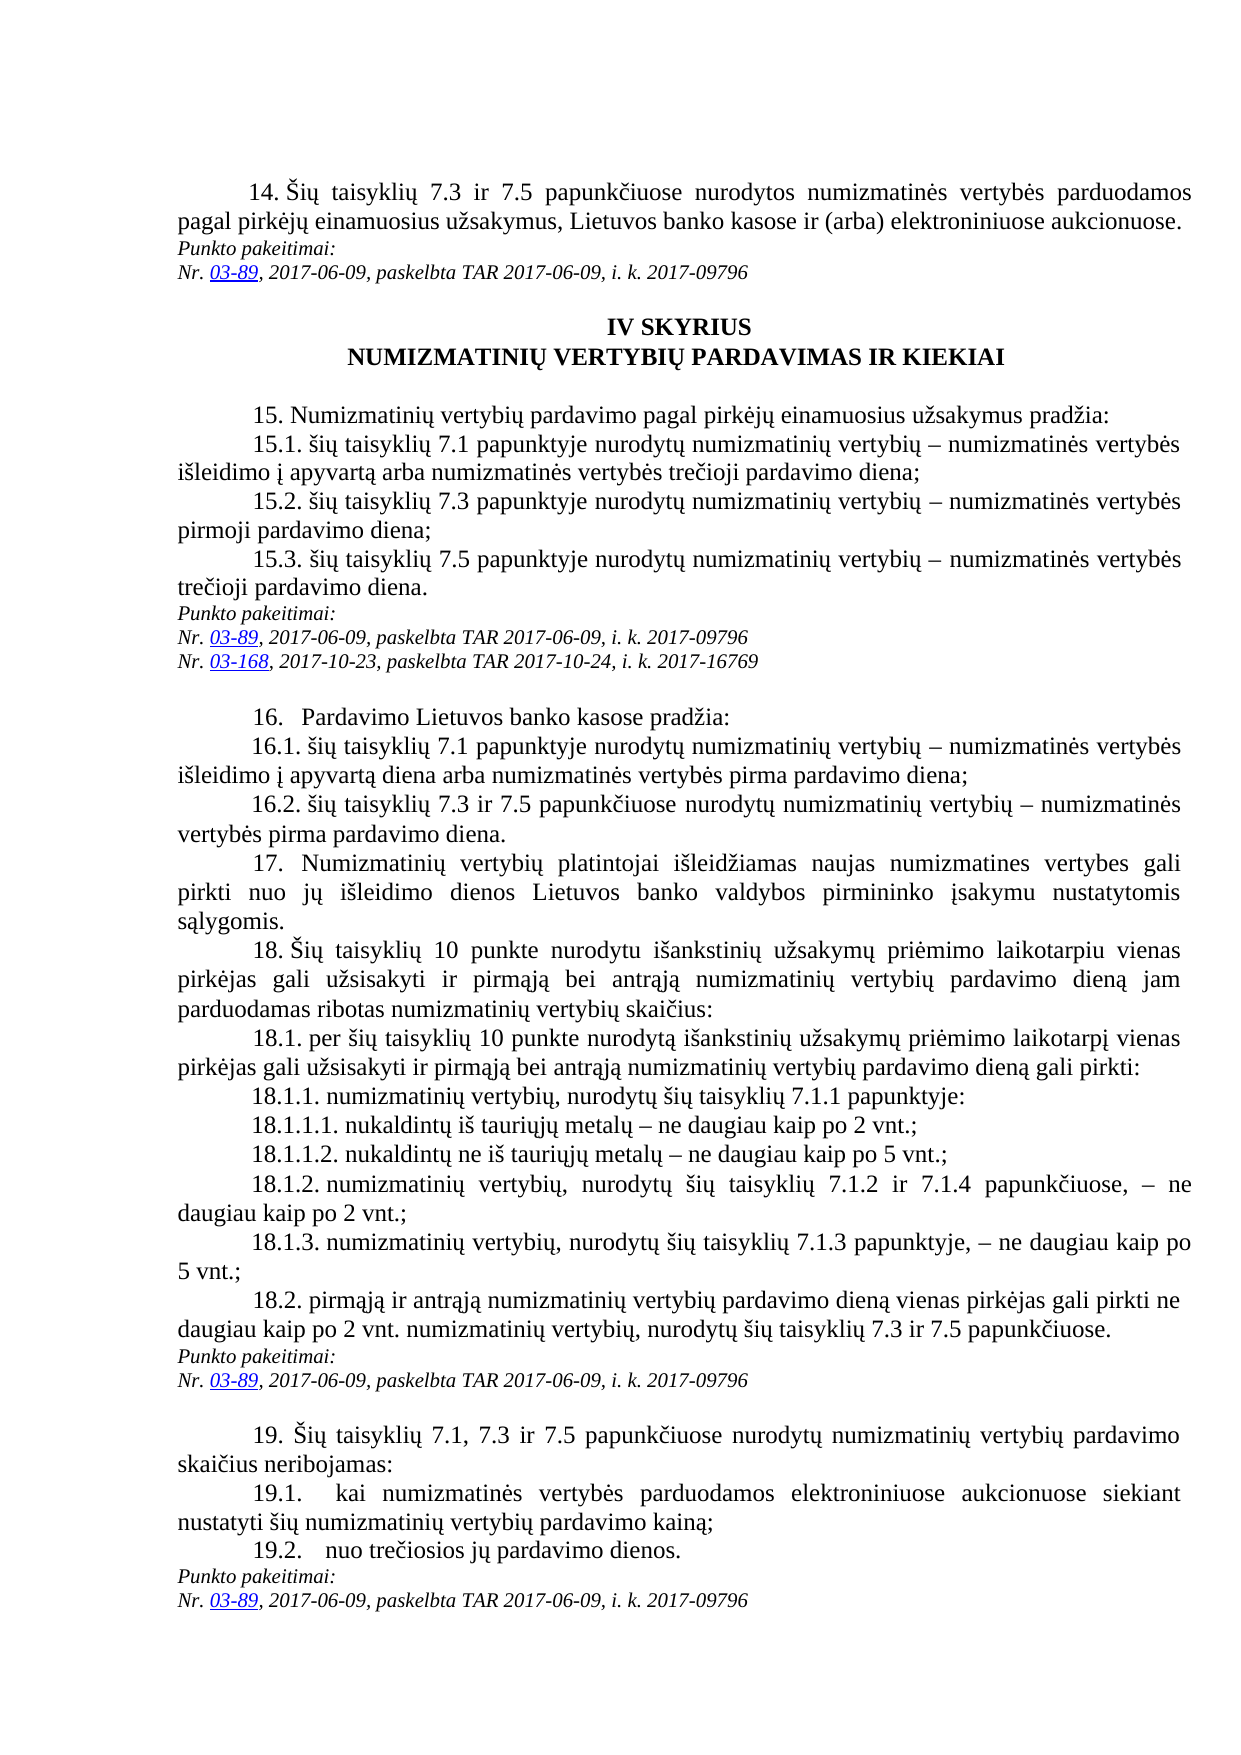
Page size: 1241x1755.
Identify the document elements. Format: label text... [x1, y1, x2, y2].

text 16.2. šių taisyklių 7.3 ir 7.5 papunkčiuose nurodytų numizmatinių vertybių – numizmatinės vertybės pirma pardavimo diena. [177, 789, 1181, 848]
text Nr. 03-89, 2017-06-09, paskelbta TAR 2017-06-09, i. k. 2017-09796 [177, 1368, 1181, 1392]
text Punkto pakeitimai: [177, 236, 1181, 259]
text 17. Numizmatinių vertybių platintojai išleidžiamas naujas numizmatines vertybes gali pirkti nuo jų išleidimo dienos Lietuvos banko valdybos pirmininko įsakymu nustatytomis sąlygomis. [177, 848, 1181, 935]
text Nr. 03-89, 2017-06-09, paskelbta TAR 2017-06-09, i. k. 2017-09796 [177, 259, 1181, 284]
text NUMIZMATINIŲ VERTYBIŲ PARDAVIMAS IR KIEKIAI [177, 342, 1181, 371]
text 16. Pardavimo Lietuvos banko kasose pradžia: [177, 702, 1181, 731]
text Nr. 03-89, 2017-06-09, paskelbta TAR 2017-06-09, i. k. 2017-09796 [177, 1588, 1181, 1612]
text 18.1.3. numizmatinių vertybių, nurodytų šių taisyklių 7.1.3 papunktyje, – ne daugiau kaip po 5 vnt.; [177, 1227, 1192, 1285]
text 18.1.1.1. nukaldintų iš tauriųjų metalų – ne daugiau kaip po 2 vnt.; [177, 1110, 1192, 1139]
text 14. Šių taisyklių 7.3 ir 7.5 papunkčiuose nurodytos numizmatinės vertybės parduodamos pagal pirkėjų einamuosius užsakymus, Lietuvos banko kasose ir (arba) elektroniniuose aukcionuose. [177, 177, 1192, 236]
text Punkto pakeitimai: [177, 1344, 1181, 1368]
text Punkto pakeitimai: [177, 1564, 1181, 1588]
text 18.1. per šių taisyklių 10 punkte nurodytą išankstinių užsakymų priėmimo laikotarpį vienas pirkėjas gali užsisakyti ir pirmąją bei antrąją numizmatinių vertybių pardavimo dieną gali pirkti: [177, 1023, 1181, 1081]
text 18.1.1.2. nukaldintų ne iš tauriųjų metalų – ne daugiau kaip po 5 vnt.; [177, 1139, 1192, 1169]
text 18. Šių taisyklių 10 punkte nurodytu išankstinių užsakymų priėmimo laikotarpiu vienas pirkėjas gali užsisakyti ir pirmąją bei antrąją numizmatinių vertybių pardavimo dieną jam parduodamas ribotas numizmatinių vertybių skaičius: [177, 935, 1181, 1023]
text Nr. 03-89, 2017-06-09, paskelbta TAR 2017-06-09, i. k. 2017-09796 [177, 625, 1181, 649]
text 18.1.1. numizmatinių vertybių, nurodytų šių taisyklių 7.1.1 papunktyje: [177, 1081, 1192, 1110]
text IV SKYRIUS [177, 312, 1181, 342]
text 15. Numizmatinių vertybių pardavimo pagal pirkėjų einamuosius užsakymus pradžia: [177, 400, 1181, 429]
text Punkto pakeitimai: [177, 601, 1181, 625]
text 15.2. šių taisyklių 7.3 papunktyje nurodytų numizmatinių vertybių – numizmatinės vertybės pirmoji pardavimo diena; [177, 486, 1181, 544]
text 15.1. šių taisyklių 7.1 papunktyje nurodytų numizmatinių vertybių – numizmatinės vertybės išleidimo į apyvartą arba numizmatinės vertybės trečioji pardavimo diena; [177, 429, 1181, 486]
text 19.1. kai numizmatinės vertybės parduodamos elektroniniuose aukcionuose siekiant nustatyti šių numizmatinių vertybių pardavimo kainą; [177, 1478, 1181, 1536]
text Nr. 03-168, 2017-10-23, paskelbta TAR 2017-10-24, i. k. 2017-16769 [177, 649, 1181, 673]
text 19. Šių taisyklių 7.1, 7.3 ir 7.5 papunkčiuose nurodytų numizmatinių vertybių pardavimo skaičius neribojamas: [177, 1421, 1181, 1478]
text 18.1.2. numizmatinių vertybių, nurodytų šių taisyklių 7.1.2 ir 7.1.4 papunkčiuose, – ne daugiau kaip po 2 vnt.; [177, 1169, 1192, 1227]
text 16.1. šių taisyklių 7.1 papunktyje nurodytų numizmatinių vertybių – numizmatinės vertybės išleidimo į apyvartą diena arba numizmatinės vertybės pirma pardavimo diena; [177, 731, 1181, 789]
text 18.2. pirmąją ir antrąją numizmatinių vertybių pardavimo dieną vienas pirkėjas gali pirkti ne daugiau kaip po 2 vnt. numizmatinių vertybių, nurodytų šių taisyklių 7.3 ir 7.5 papunkčiuose. [177, 1285, 1181, 1344]
text 19.2. nuo trečiosios jų pardavimo dienos. [177, 1536, 1181, 1564]
text 15.3. šių taisyklių 7.5 papunktyje nurodytų numizmatinių vertybių – numizmatinės vertybės trečioji pardavimo diena. [177, 544, 1181, 601]
